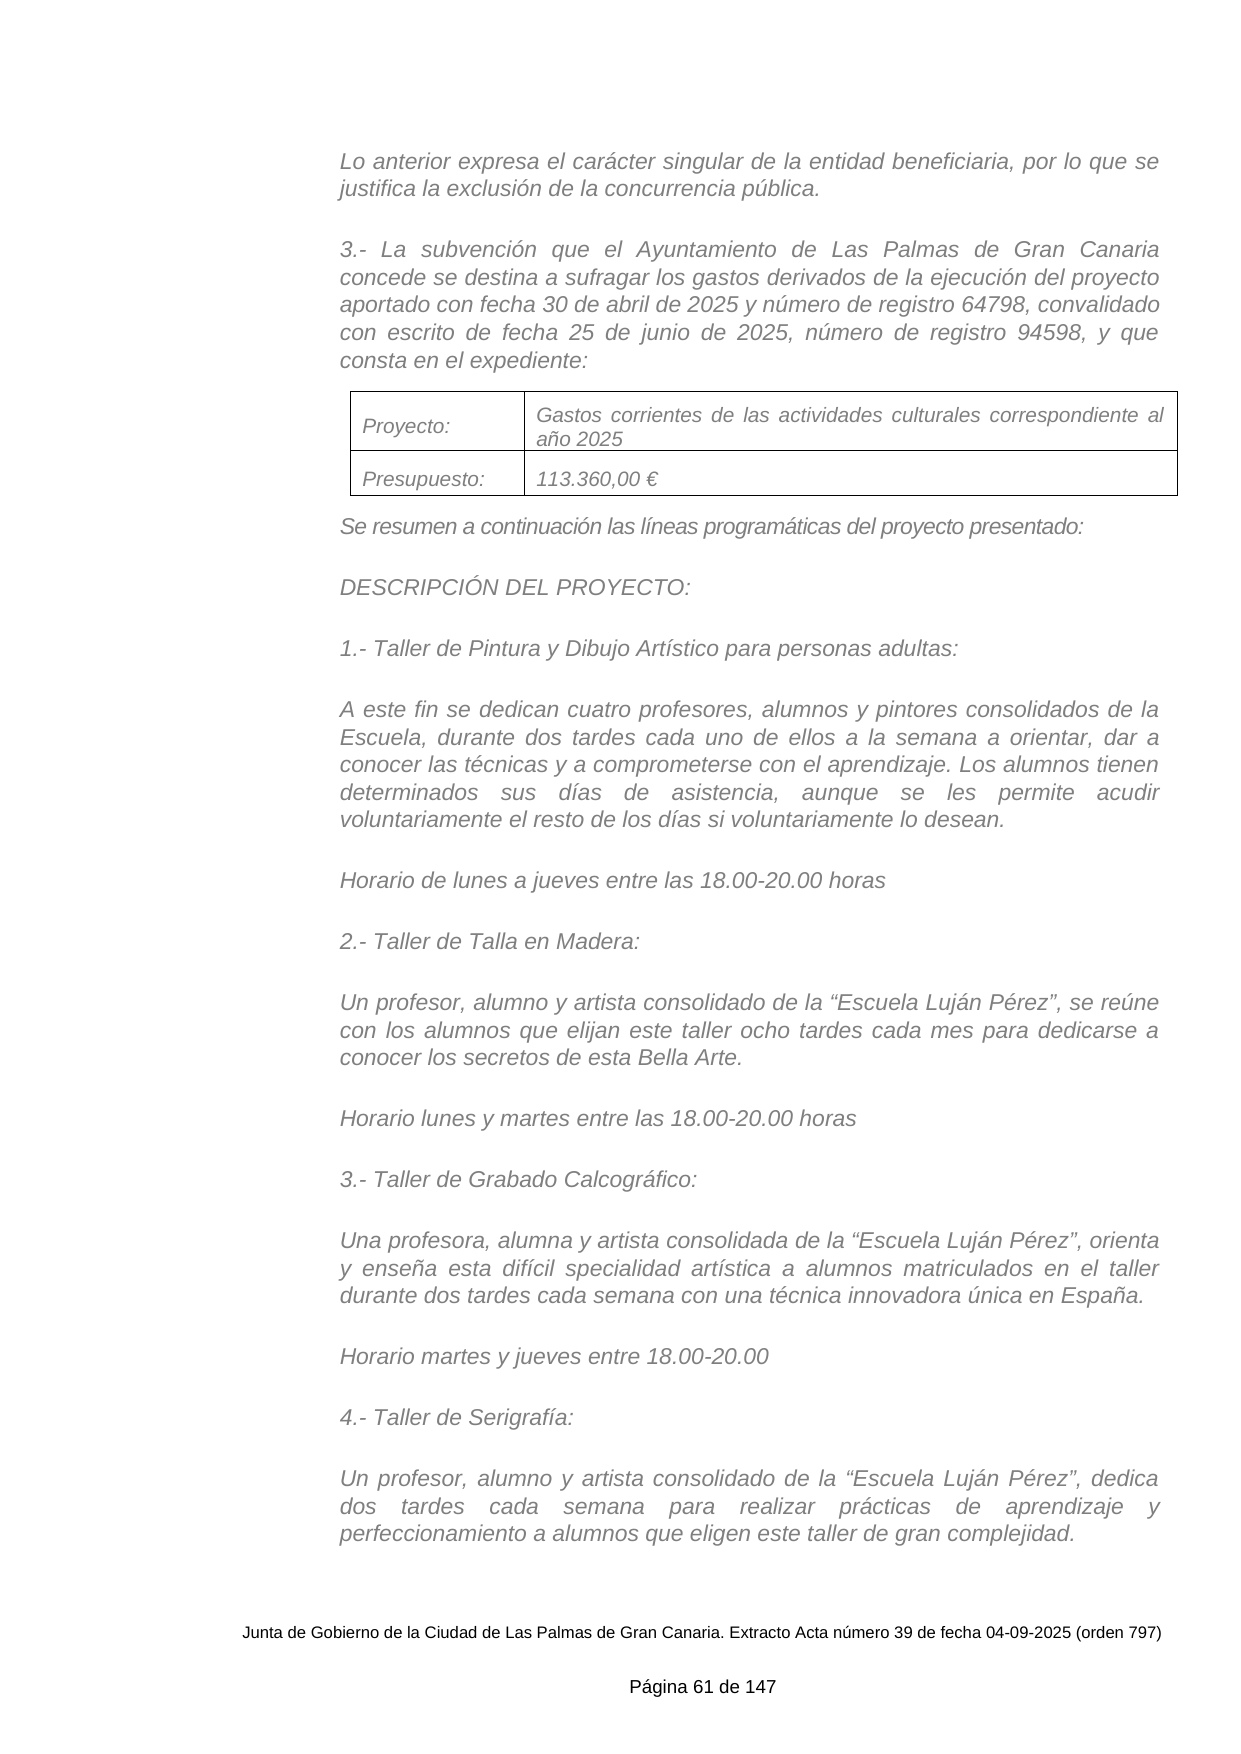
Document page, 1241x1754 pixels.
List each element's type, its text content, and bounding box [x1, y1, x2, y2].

table_cell Presupuesto: [351, 451, 524, 495]
text Horario de lunes a jueves entre las 18.00-20.00 horas [339, 867, 1162, 893]
table_header Proyecto: [351, 392, 524, 450]
table_header Gastos corrientes de las actividades culturales correspondiente al año 2025 [525, 392, 1177, 450]
text Se resumen a continuación las líneas programáticas del proyecto presentado: [339, 513, 1162, 539]
text 4.- Taller de Serigrafía: [339, 1404, 1162, 1431]
text 3.- Taller de Grabado Calcográfico: [339, 1166, 1162, 1192]
text 2.- Taller de Talla en Madera: [339, 928, 1162, 954]
text Lo anterior expresa el carácter singular de la entidad beneficiaria, por lo que se justifica la exclusión de la concurrencia pública. [339, 148, 1162, 202]
table_cell 113.360,00 € [525, 451, 1177, 495]
text A este fin se dedican cuatro profesores, alumnos y pintores consolidados de la Escuela, durante dos tardes cada uno de ellos a la semana a orientar, dar a conocer las técnicas y a comprometerse con el aprendizaje. Los alumnos tienen determinados sus días de asistencia, aunque se les permite acudir voluntariamente el resto de los días si voluntariamente lo desean. [339, 696, 1162, 833]
text Horario martes y jueves entre 18.00-20.00 [339, 1343, 1162, 1369]
text Una profesora, alumna y artista consolidada de la “Escuela Luján Pérez”, orienta y enseña esta difícil specialidad artística a alumnos matriculados en el taller durante dos tardes cada semana con una técnica innovadora única en España. [339, 1227, 1162, 1309]
text Un profesor, alumno y artista consolidado de la “Escuela Luján Pérez”, dedica dos tardes cada semana para realizar prácticas de aprendizaje y perfeccionamiento a alumnos que eligen este taller de gran complejidad. [339, 1465, 1162, 1547]
text 3.- La subvención que el Ayuntamiento de Las Palmas de Gran Canaria concede se destina a sufragar los gastos derivados de la ejecución del proyecto aportado con fecha 30 de abril de 2025 y número de registro 64798, convalidado con escrito de fecha 25 de junio de 2025, número de registro 94598, y que consta en el expediente: [339, 236, 1162, 373]
text Horario lunes y martes entre las 18.00-20.00 horas [339, 1105, 1162, 1132]
text 1.- Taller de Pintura y Dibujo Artístico para personas adultas: [339, 635, 1162, 661]
text DESCRIPCIÓN DEL PROYECTO: [339, 574, 1162, 600]
text Un profesor, alumno y artista consolidado de la “Escuela Luján Pérez”, se reúne con los alumnos que elijan este taller ocho tardes cada mes para dedicarse a conocer los secretos de esta Bella Arte. [339, 989, 1162, 1071]
